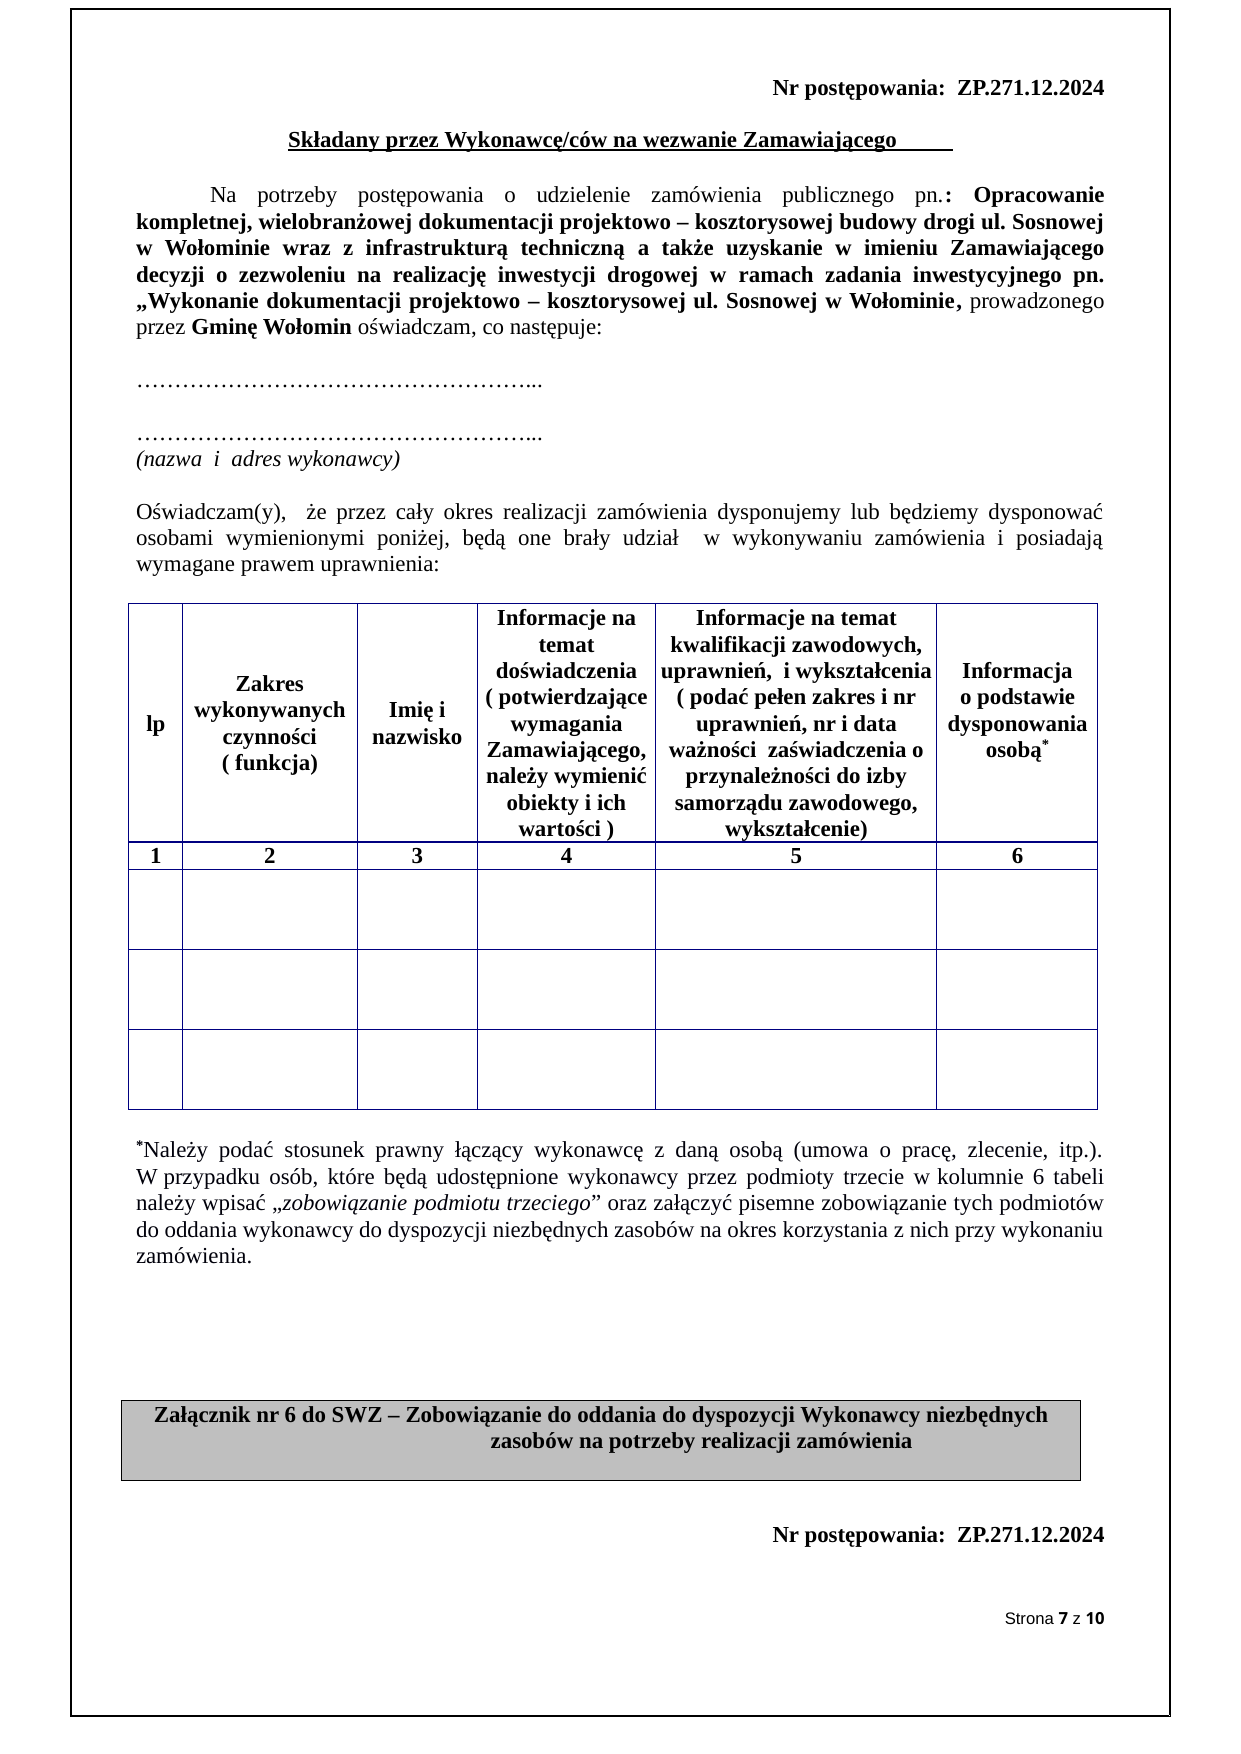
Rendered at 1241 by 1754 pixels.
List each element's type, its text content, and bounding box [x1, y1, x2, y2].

table_cell 6 [937, 843, 1097, 869]
table_cell [183, 1030, 357, 1109]
table_cell 1 [129, 843, 182, 869]
text Na potrzeby postępowania o udzielenie zamówienia publicznego pn.: Opracowanie kompletnej, wielobranżowej dokumentacji projektowo – kosztorysowej budowy drogi ul. Sosnowej w Wołominie wraz z infrastrukturą techniczną a także uzyskanie w imieniu Zamawiającego decyzji o zezwoleniu na realizację inwestycji drogowej w ramach zadania inwestycyjnego pn. „Wykonanie dokumentacji projektowo – kosztorysowej ul. Sosnowej w Wołominie, prowadzonego przez Gminę Wołomin oświadczam, co następuje: [136, 179, 1104, 340]
table_cell [358, 1030, 477, 1109]
table_header Imię i nazwisko [358, 604, 477, 841]
table_header Informacje na temat doświadczenia ( potwierdzające wymagania Zamawiającego, należy wymienić obiekty i ich wartości ) [478, 604, 655, 841]
table_cell [478, 870, 655, 949]
table_cell [937, 1030, 1097, 1109]
table_cell [358, 870, 477, 949]
text ……………………………………………... [136, 419, 1104, 445]
table_cell [656, 1030, 936, 1109]
table_cell [937, 950, 1097, 1029]
table_cell 3 [358, 843, 477, 869]
table_cell [129, 950, 182, 1029]
text Nr postępowania: ZP.271.12.2024 [136, 74, 1104, 100]
table_cell [358, 950, 477, 1029]
table_cell [478, 1030, 655, 1109]
table_cell [183, 870, 357, 949]
table_cell [129, 1030, 182, 1109]
table_header Załącznik nr 6 do SWZ – Zobowiązanie do oddania do dyspozycji Wykonawcy niezbędnych zasobów na potrzeby realizacji zamówienia [122, 1401, 1080, 1480]
text *Należy podać stosunek prawny łączący wykonawcę z daną osobą (umowa o pracę, zlecenie, itp.). W przypadku osób, które będą udostępnione wykonawcy przez podmioty trzecie w kolumnie 6 tabeli należy wpisać „zobowiązanie podmiotu trzeciego” oraz załączyć pisemne zobowiązanie tych podmiotów do oddania wykonawcy do dyspozycji niezbędnych zasobów na okres korzystania z nich przy wykonaniu zamówienia. [136, 1137, 1104, 1268]
text ……………………………………………... [136, 366, 1104, 392]
table_cell [478, 950, 655, 1029]
table_header Zakres wykonywanych czynności ( funkcja) [183, 604, 357, 841]
text Składany przez Wykonawcę/ców na wezwanie Zamawiającego [136, 126, 1104, 153]
table_header Informacja o podstawie dysponowania osobą* [937, 604, 1097, 841]
table_cell [129, 870, 182, 949]
table_cell 2 [183, 843, 357, 869]
text Oświadczam(y), że przez cały okres realizacji zamówienia dysponujemy lub będziemy dysponować osobami wymienionymi poniżej, będą one brały udział w wykonywaniu zamówienia i posiadają wymagane prawem uprawnienia: [136, 498, 1104, 577]
table_cell [656, 870, 936, 949]
table_cell 5 [656, 843, 936, 869]
table_cell [183, 950, 357, 1029]
table_header Informacje na temat kwalifikacji zawodowych, uprawnień, i wykształcenia ( podać pełen zakres i nr uprawnień, nr i data ważności zaświadczenia o przynależności do izby samorządu zawodowego, wykształcenie) [656, 604, 936, 841]
text (nazwa i adres wykonawcy) [136, 445, 1104, 471]
table_cell 4 [478, 843, 655, 869]
text Nr postępowania: ZP.271.12.2024 [136, 1521, 1104, 1547]
table_header lp [129, 604, 182, 841]
table_cell [656, 950, 936, 1029]
table_cell [937, 870, 1097, 949]
